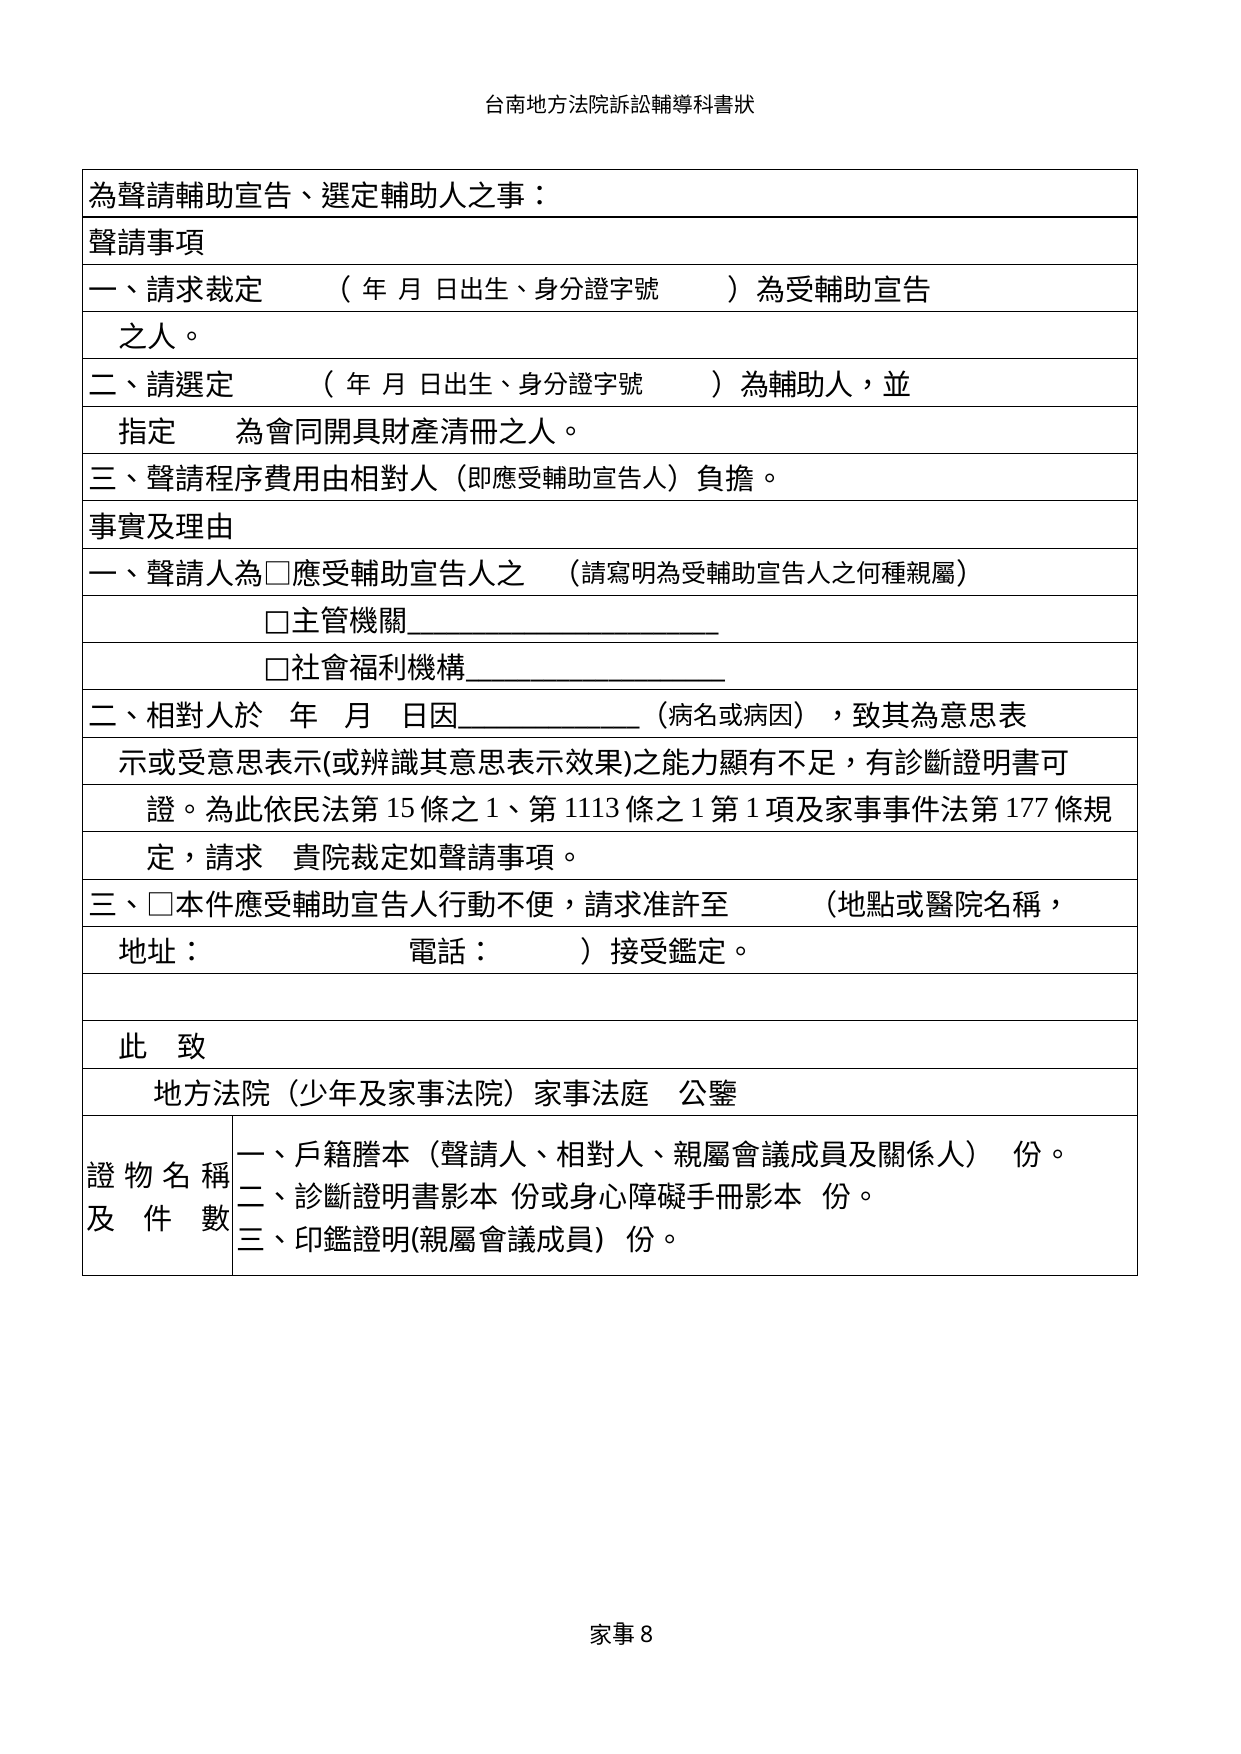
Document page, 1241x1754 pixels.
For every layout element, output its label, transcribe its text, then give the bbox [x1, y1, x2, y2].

table_cell [83, 974, 1137, 1020]
table_cell 事實及理由 [83, 501, 1137, 547]
table_cell 證物名稱 及件數 [83, 1116, 232, 1274]
table_cell 三、聲請程序費用由相對人（即應受輔助宣告人）負擔。 [83, 454, 1137, 500]
table_cell 一、請求裁定 （ 年 月 日出生、身分證字號 ）為受輔助宣告 [83, 265, 1137, 311]
table_cell 指定 為會同開具財產清冊之人。 [83, 407, 1137, 453]
table_cell 地方法院（少年及家事法院）家事法庭 公鑒 [83, 1069, 1137, 1115]
table_cell 聲請事項 [83, 218, 1137, 264]
table_cell 三、□本件應受輔助宣告人行動不便，請求准許至 （地點或醫院名稱， [83, 880, 1137, 926]
table_cell 二、請選定 （ 年 月 日出生、身分證字號 ）為輔助人，並 [83, 359, 1137, 406]
table_cell 此 致 [83, 1021, 1137, 1068]
table_cell 二、相對人於 年 月 日因______________（病名或病因），致其為意思表 [83, 690, 1137, 737]
table_cell 一、聲請人為□應受輔助宣告人之 （請寫明為受輔助宣告人之何種親屬） [83, 549, 1137, 595]
table_cell 示或受意思表示(或辨識其意思表示效果)之能力顯有不足，有診斷證明書可 [83, 738, 1137, 784]
table_cell 定，請求 貴院裁定如聲請事項。 [83, 832, 1137, 878]
table_cell 一、戶籍謄本（聲請人、相對人、親屬會議成員及關係人） 份。 二、診斷證明書影本 份或身心障礙手冊影本 份。 三、印鑑證明(親屬會議成員) 份。 [233, 1116, 1137, 1274]
table_header 為聲請輔助宣告、選定輔助人之事： [83, 170, 1137, 216]
table_cell 之人。 [83, 312, 1137, 358]
table_cell 地址： 電話： ）接受鑑定。 [83, 927, 1137, 973]
table_cell □主管機關________________________ [83, 596, 1137, 642]
table_cell 證。為此依民法第15條之1、第1113條之1第1項及家事事件法第177條規 [83, 785, 1137, 831]
table_cell □社會福利機構____________________ [83, 643, 1137, 689]
